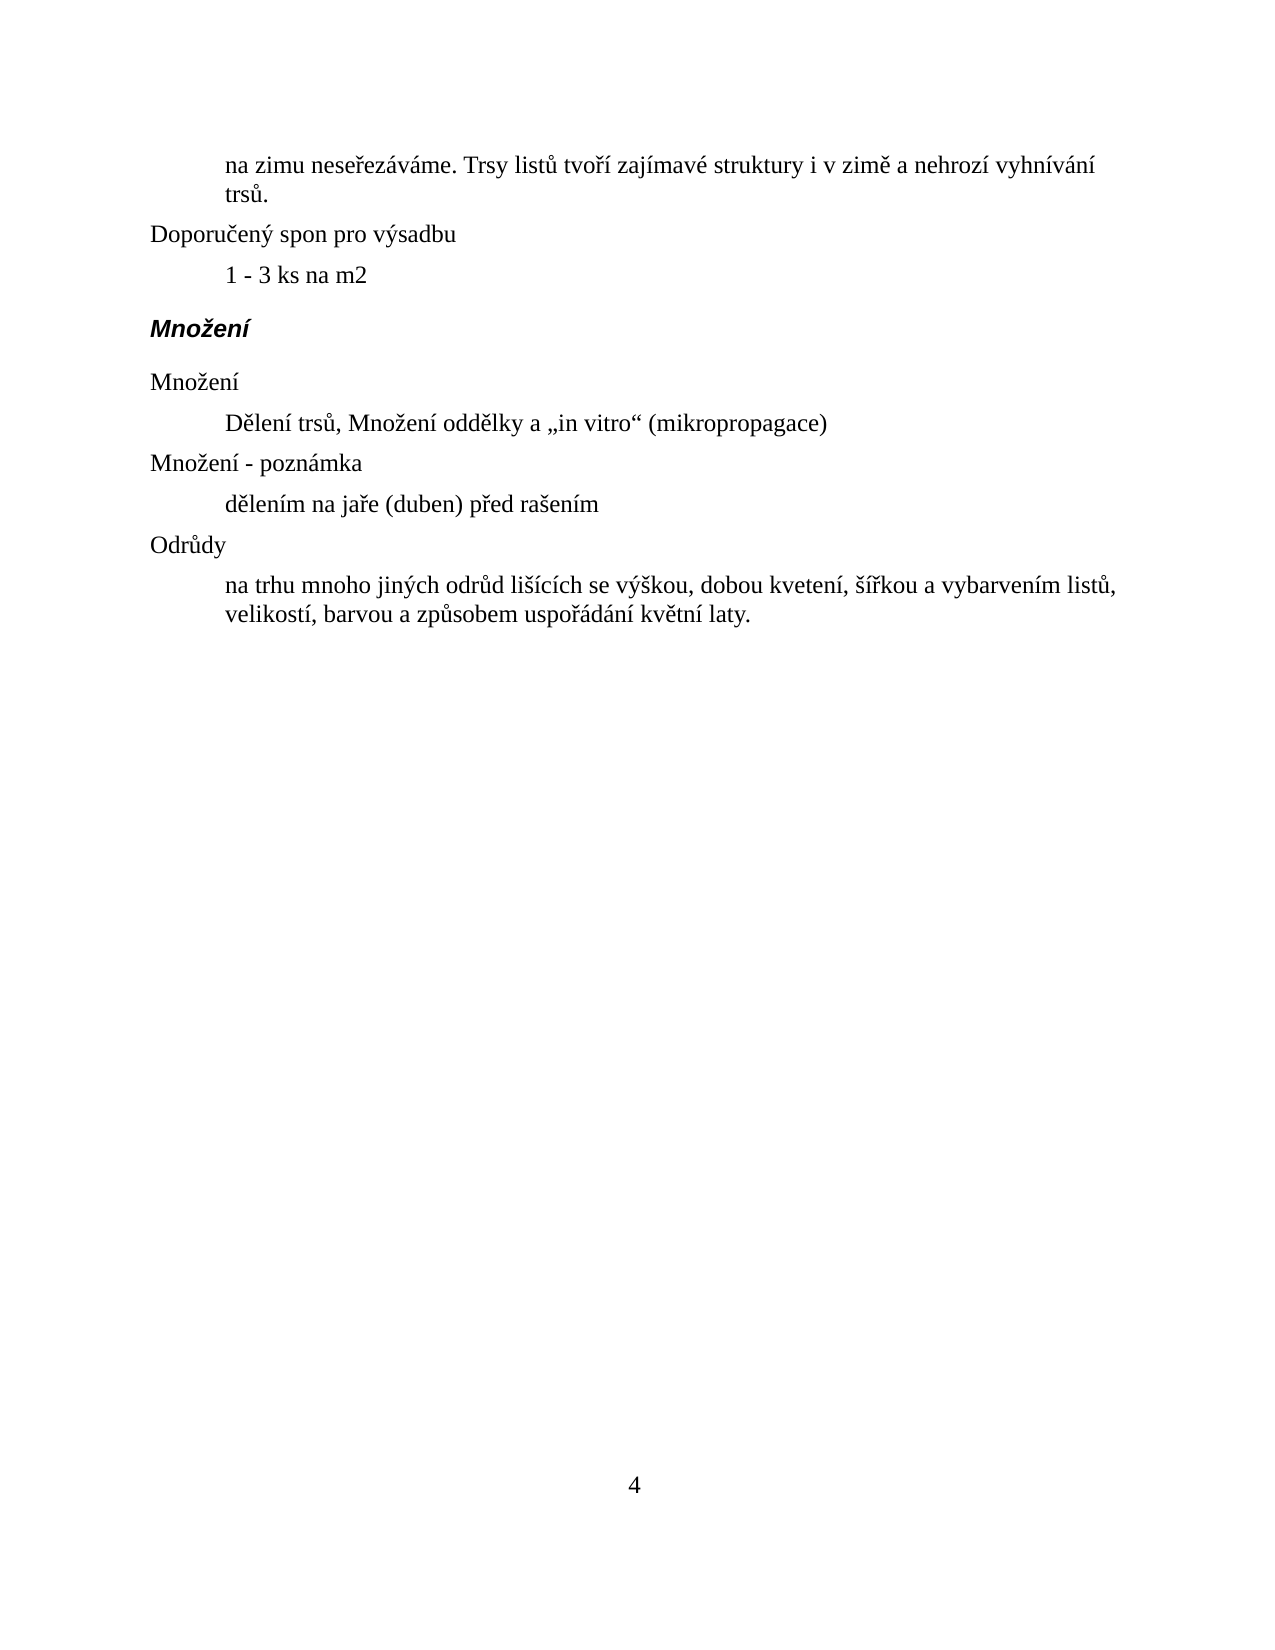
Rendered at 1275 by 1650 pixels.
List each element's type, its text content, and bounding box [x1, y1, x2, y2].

text na zimu neseřezáváme. Trsy listů tvoří zajímavé struktury i v zimě a nehrozí vyhnívání trsů. [225, 150, 1125, 207]
text Dělení trsů, Množení oddělky a „in vitro“ (mikropropagace) [225, 408, 1125, 436]
text Množení [150, 367, 1125, 396]
text Odrůdy [150, 530, 1125, 559]
text 1 - 3 ks na m2 [225, 260, 1125, 289]
text Množení - poznámka [150, 448, 1125, 477]
text dělením na jaře (duben) před rašením [225, 489, 1125, 518]
subtitle Množení [150, 314, 1125, 342]
text Doporučený spon pro výsadbu [150, 219, 1125, 248]
text na trhu mnoho jiných odrůd lišících se výškou, dobou kvetení, šířkou a vybarvením listů, velikostí, barvou a způsobem uspořádání květní laty. [225, 571, 1125, 628]
